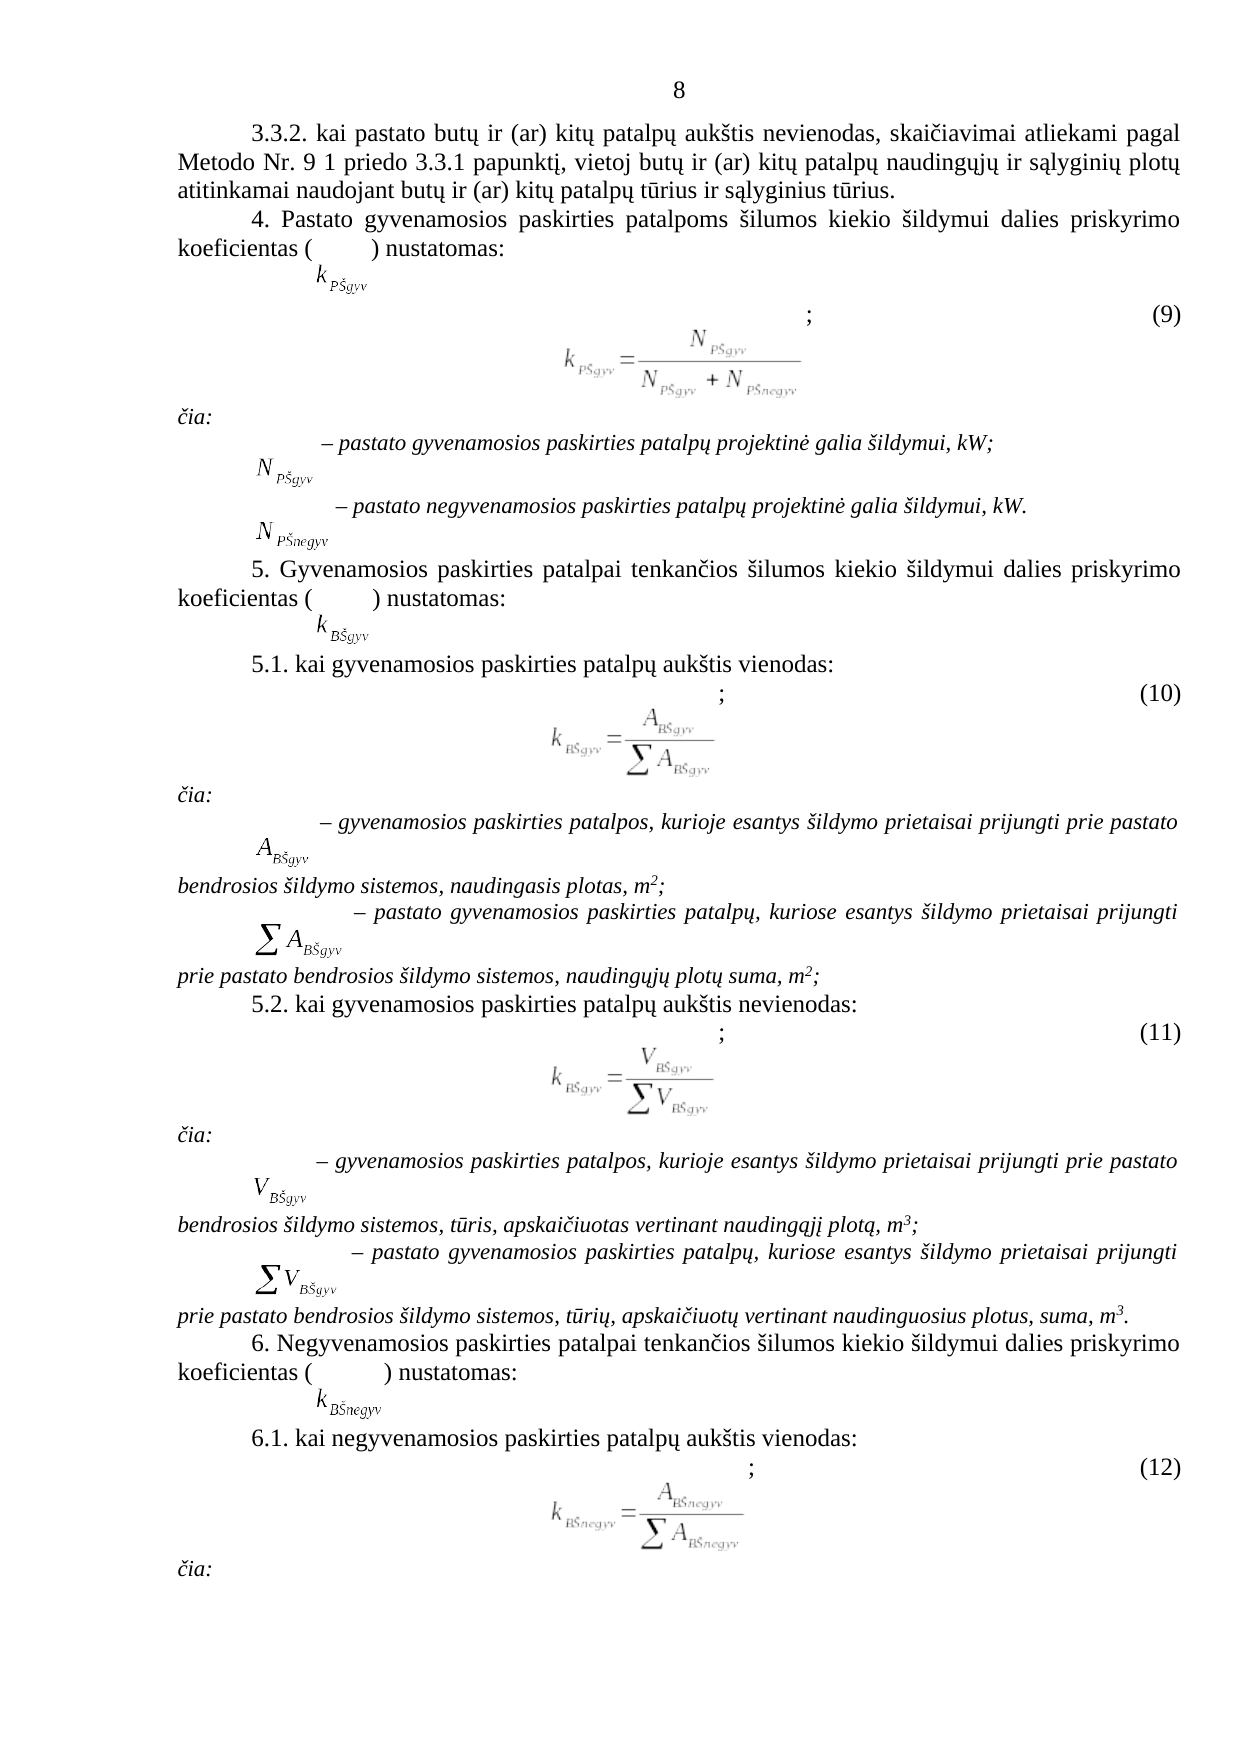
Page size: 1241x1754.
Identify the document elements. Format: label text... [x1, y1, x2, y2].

text čia: [177, 1121, 1181, 1147]
text ; (10) [177, 678, 1181, 782]
text 6. Negyvenamosios paskirties patalpai tenkančios šilumos kiekio šildymui dalies priskyrimo koeficientas () nustatomas: [177, 1328, 1181, 1423]
text – pastato gyvenamosios paskirties patalpų projektinė galia šildymui, kW; [177, 429, 1181, 492]
text 3.3.2. kai pastato butų ir (ar) kitų patalpų aukštis nevienodas, skaičiavimai atliekami pagal Metodo Nr. 9 1 priedo 3.3.1 papunktį, vietoj butų ir (ar) kitų patalpų naudingųjų ir sąlyginių plotų atitinkamai naudojant butų ir (ar) kitų patalpų tūrius ir sąlyginius tūrius. [177, 118, 1181, 204]
text ; (9) [177, 299, 1181, 403]
text 5.2. kai gyvenamosios paskirties patalpų aukštis nevienodas: [177, 989, 1181, 1017]
text – gyvenamosios paskirties patalpos, kurioje esantys šildymo prietaisai prijungti prie pastato bendrosios šildymo sistemos, naudingasis plotas, m2; [177, 808, 1181, 898]
text 6.1. kai negyvenamosios paskirties patalpų aukštis vienodas: [177, 1423, 1181, 1452]
text – pastato negyvenamosios paskirties patalpų projektinė galia šildymui, kW. [177, 492, 1181, 554]
text 5.1. kai gyvenamosios paskirties patalpų aukštis vienodas: [177, 649, 1181, 678]
text čia: [177, 403, 1181, 429]
text 4. Pastato gyvenamosios paskirties patalpoms šilumos kiekio šildymui dalies priskyrimo koeficientas () nustatomas: [177, 204, 1181, 299]
text čia: [177, 1555, 1181, 1582]
text – pastato gyvenamosios paskirties patalpų, kuriose esantys šildymo prietaisai prijungti prie pastato bendrosios šildymo sistemos, tūrių, apskaičiuotų vertinant naudinguosius plotus, suma, m3. [177, 1238, 1181, 1328]
text čia: [177, 782, 1181, 808]
text ; (12) [177, 1452, 1181, 1555]
text – pastato gyvenamosios paskirties patalpų, kuriose esantys šildymo prietaisai prijungti prie pastato bendrosios šildymo sistemos, naudingųjų plotų suma, m2; [177, 898, 1181, 989]
text – gyvenamosios paskirties patalpos, kurioje esantys šildymo prietaisai prijungti prie pastato bendrosios šildymo sistemos, tūris, apskaičiuotas vertinant naudingąjį plotą, m3; [177, 1147, 1181, 1238]
text ; (11) [177, 1017, 1181, 1121]
text 5. Gyvenamosios paskirties patalpai tenkančios šilumos kiekio šildymui dalies priskyrimo koeficientas () nustatomas: [177, 554, 1181, 649]
